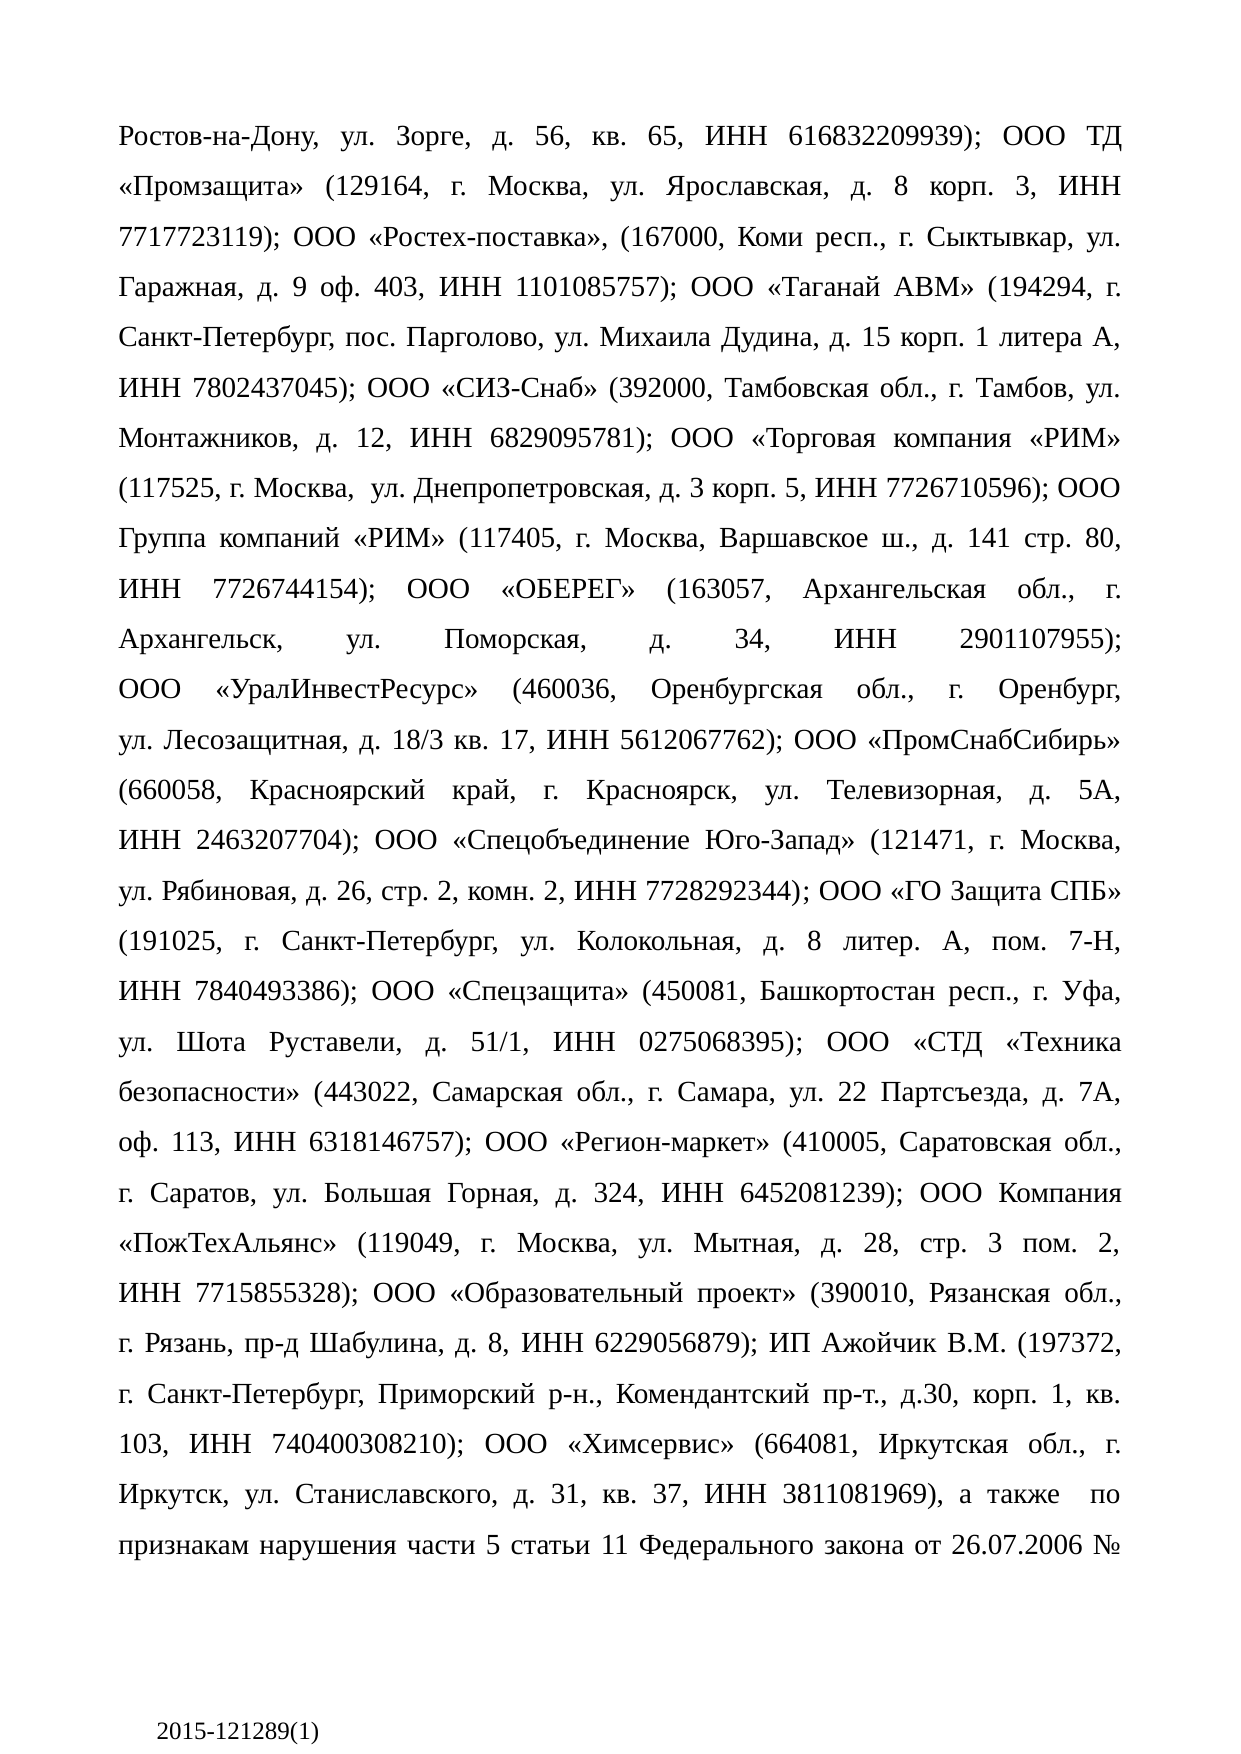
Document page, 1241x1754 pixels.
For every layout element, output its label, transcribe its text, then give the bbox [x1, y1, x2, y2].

text Ростов-на-Дону, ул. Зорге, д. 56, кв. 65, ИНН 616832209939); ООО ТД «Промзащита» (129164, г. Москва, ул. Ярославская, д. 8 корп. 3, ИНН 7717723119); ООО «Ростех-поставка», (167000, Коми респ., г. Сыктывкар, ул. Гаражная, д. 9 оф. 403, ИНН 1101085757); ООО «Таганай АВМ» (194294, г. Санкт-Петербург, пос. Парголово, ул. Михаила Дудина, д. 15 корп. 1 литера А, ИНН 7802437045); ООО «СИЗ-Снаб» (392000, Тамбовская обл., г. Тамбов, ул. Монтажников, д. 12, ИНН 6829095781); ООО «Торговая компания «РИМ» (117525, г. Москва, ул. Днепропетровская, д. 3 корп. 5, ИНН 7726710596); ООО Группа компаний «РИМ» (117405, г. Москва, Варшавское ш., д. 141 стр. 80, ИНН 7726744154); ООО «ОБЕРЕГ» (163057, Архангельская обл., г. Архангельск, ул. Поморская, д. 34, ИНН 2901107955); ООО «УралИнвестРесурс» (460036, Оренбургская обл., г. Оренбург, ул. Лесозащитная, д. 18/3 кв. 17, ИНН 5612067762); ООО «ПромСнабСибирь» (660058, Красноярский край, г. Красноярск, ул. Телевизорная, д. 5А, ИНН 2463207704); ООО «Спецобъединение Юго-Запад» (121471, г. Москва, ул. Рябиновая, д. 26, стр. 2, комн. 2, ИНН 7728292344); ООО «ГО Защита СПБ» (191025, г. Санкт-Петербург, ул. Колокольная, д. 8 литер. А, пом. 7-Н, ИНН 7840493386); ООО «Спецзащита» (450081, Башкортостан респ., г. Уфа, ул. Шота Руставели, д. 51/1, ИНН 0275068395); ООО «СТД «Техника безопасности» (443022, Самарская обл., г. Самара, ул. 22 Партсъезда, д. 7А, оф. 113, ИНН 6318146757); ООО «Регион-маркет» (410005, Саратовская обл., г. Саратов, ул. Большая Горная, д. 324, ИНН 6452081239); ООО Компания «ПожТехАльянс» (119049, г. Москва, ул. Мытная, д. 28, стр. 3 пом. 2, ИНН 7715855328); ООО «Образовательный проект» (390010, Рязанская обл., г. Рязань, пр-д Шабулина, д. 8, ИНН 6229056879); ИП Ажойчик В.М. (197372, г. Санкт-Петербург, Приморский р-н., Комендантский пр-т., д.30, корп. 1, кв. 103, ИНН 740400308210); ООО «Химсервис» (664081, Иркутская обл., г. Иркутск, ул. Станиславского, д. 31, кв. 37, ИНН 3811081969), а также по признакам нарушения части 5 статьи 11 Федерального закона от 26.07.2006 № [118, 118, 1122, 1560]
